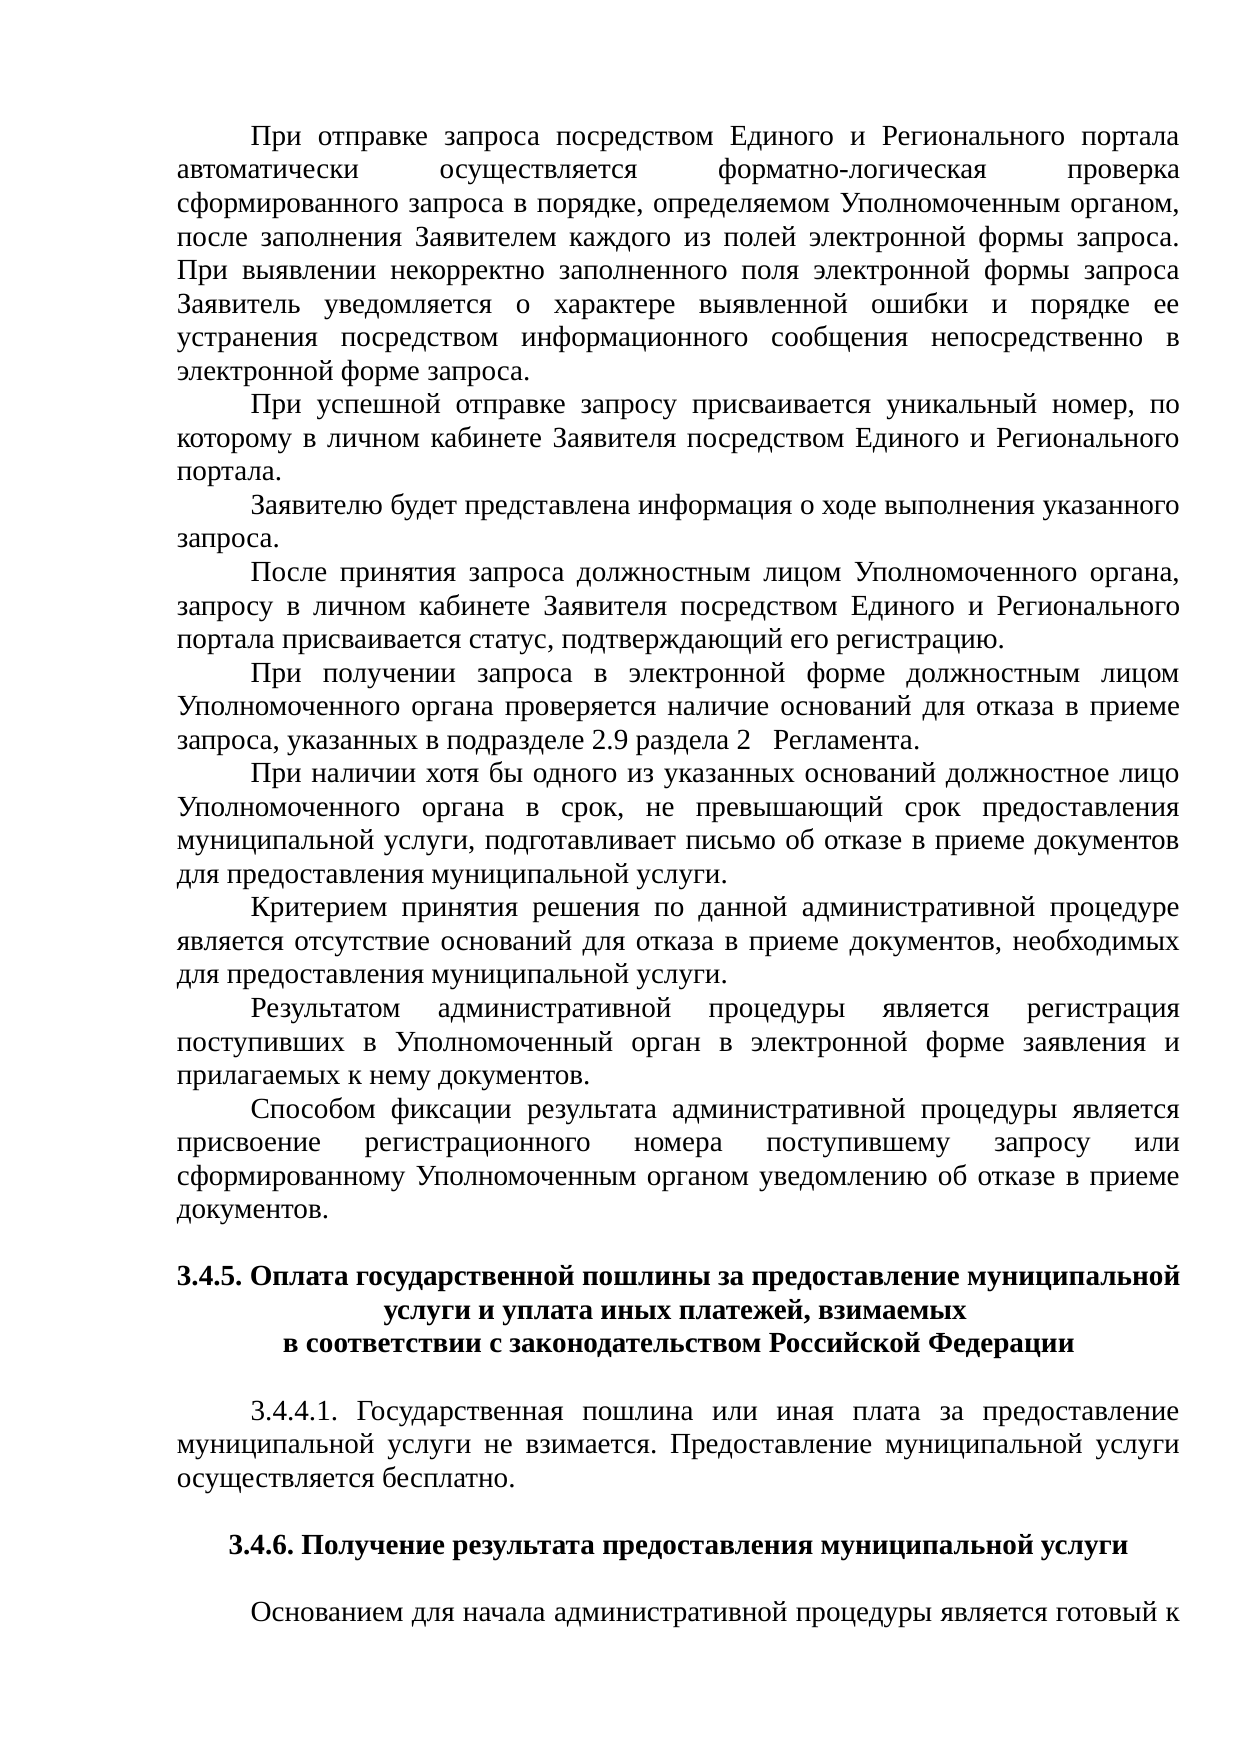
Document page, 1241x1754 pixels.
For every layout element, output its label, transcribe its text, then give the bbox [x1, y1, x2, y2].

text Способом фиксации результата административной процедуры является присвоение регистрационного номера поступившему запросу или сформированному Уполномоченным органом уведомлению об отказе в приеме документов. [177, 1091, 1181, 1225]
text При отправке запроса посредством Единого и Регионального портала автоматически осуществляется форматно-логическая проверка сформированного запроса в порядке, определяемом Уполномоченным органом, после заполнения Заявителем каждого из полей электронной формы запроса. При выявлении некорректно заполненного поля электронной формы запроса Заявитель уведомляется о характере выявленной ошибки и порядке ее устранения посредством информационного сообщения непосредственно в электронной форме запроса. [177, 118, 1181, 386]
text Результатом административной процедуры является регистрация поступивших в Уполномоченный орган в электронной форме заявления и прилагаемых к нему документов. [177, 990, 1181, 1091]
text 3.4.4.1. Государственная пошлина или иная плата за предоставление муниципальной услуги не взимается. Предоставление муниципальной услуги осуществляется бесплатно. [177, 1393, 1181, 1493]
text При получении запроса в электронной форме должностным лицом Уполномоченного органа проверяется наличие оснований для отказа в приеме запроса, указанных в подразделе 2.9 раздела 2 Регламента. [177, 655, 1181, 755]
text 3.4.5. Оплата государственной пошлины за предоставление муниципальной услуги и уплата иных платежей, взимаемых в соответствии с законодательством Российской Федерации [177, 1258, 1181, 1359]
text После принятия запроса должностным лицом Уполномоченного органа, запросу в личном кабинете Заявителя посредством Единого и Регионального портала присваивается статус, подтверждающий его регистрацию. [177, 554, 1181, 655]
text Критерием принятия решения по данной административной процедуре является отсутствие оснований для отказа в приеме документов, необходимых для предоставления муниципальной услуги. [177, 889, 1181, 990]
text При наличии хотя бы одного из указанных оснований должностное лицо Уполномоченного органа в срок, не превышающий срок предоставления муниципальной услуги, подготавливает письмо об отказе в приеме документов для предоставления муниципальной услуги. [177, 755, 1181, 889]
text При успешной отправке запросу присваивается уникальный номер, по которому в личном кабинете Заявителя посредством Единого и Регионального портала. [177, 386, 1181, 487]
text Основанием для начала административной процедуры является готовый к [177, 1594, 1181, 1627]
text 3.4.6. Получение результата предоставления муниципальной услуги [177, 1527, 1181, 1560]
text Заявителю будет представлена информация о ходе выполнения указанного запроса. [177, 487, 1181, 554]
